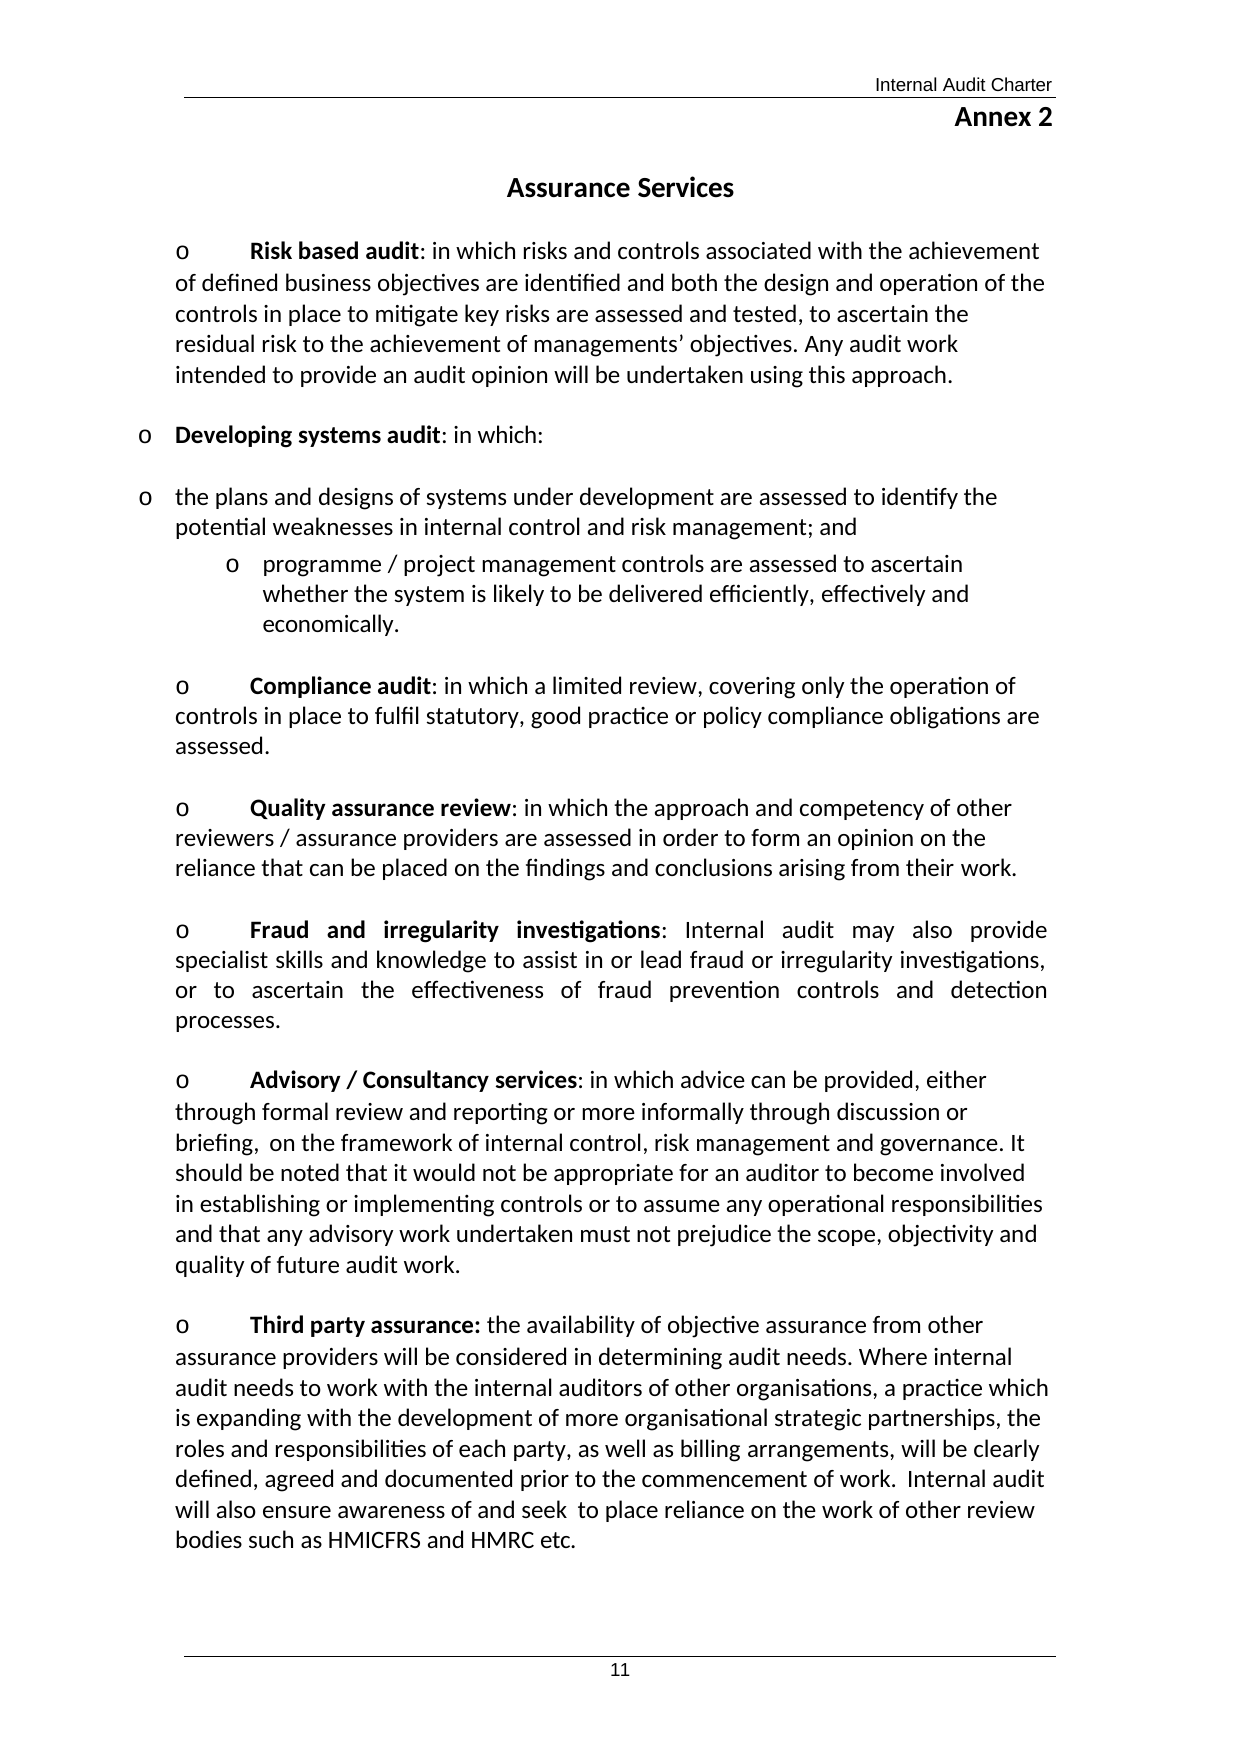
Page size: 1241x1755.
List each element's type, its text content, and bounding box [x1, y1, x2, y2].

list Risk based audit: in which risks and controls associated with the achievement of defined business objectives are identified and both the design and operation of the controls in place to mitigate key risks are assessed and tested, to ascertain the residual risk to the achievement of managements’ objectives. Any audit work intended to provide an audit opinion will be undertaken using this approach. [175, 235, 1049, 389]
list Quality assurance review: in which the approach and competency of other reviewers / assurance providers are assessed in order to form an opinion on the reliance that can be placed on the findings and conclusions arising from their work. [175, 791, 1037, 882]
list Compliance audit: in which a limited review, covering only the operation of controls in place to fulfil statutory, good practice or policy compliance obligations are assessed. [175, 669, 1052, 761]
list programme / project management controls are assessed to ascertain whether the system is likely to be delivered efficiently, effectively and economically. [225, 548, 972, 639]
text Annex 2 [175, 98, 1054, 134]
list Advisory / Consultancy services: in which advice can be provided, either through formal review and reporting or more informally through discussion or briefing, on the framework of internal control, risk management and governance. It should be noted that it would not be appropriate for an auditor to become involved in establishing or implementing controls or to assume any operational responsibilities and that any advisory work undertaken must not prejudice the scope, objectivity and quality of future audit work. [175, 1065, 1050, 1279]
list Third party assurance: the availability of objective assurance from other assurance providers will be considered in determining audit needs. Where internal audit needs to work with the internal auditors of other organisations, a practice which is expanding with the development of more organisational strategic partnerships, the roles and responsibilities of each party, as well as billing arrangements, will be clearly defined, agreed and documented prior to the commencement of work. Internal audit will also ensure awareness of and seek to place reliance on the work of other review bodies such as HMICFRS and HMRC etc. [175, 1309, 1052, 1555]
list the plans and designs of systems under development are assessed to identify the potential weaknesses in internal control and risk management; and [138, 481, 1046, 541]
list Developing systems audit: in which: [137, 419, 1066, 451]
list Fraud and irregularity investigations: Internal audit may also provide specialist skills and knowledge to assist in or lead fraud or irregularity investigations, or to ascertain the effectiveness of fraud prevention controls and detection processes. [175, 913, 1048, 1034]
text Assurance Services [218, 169, 1023, 205]
